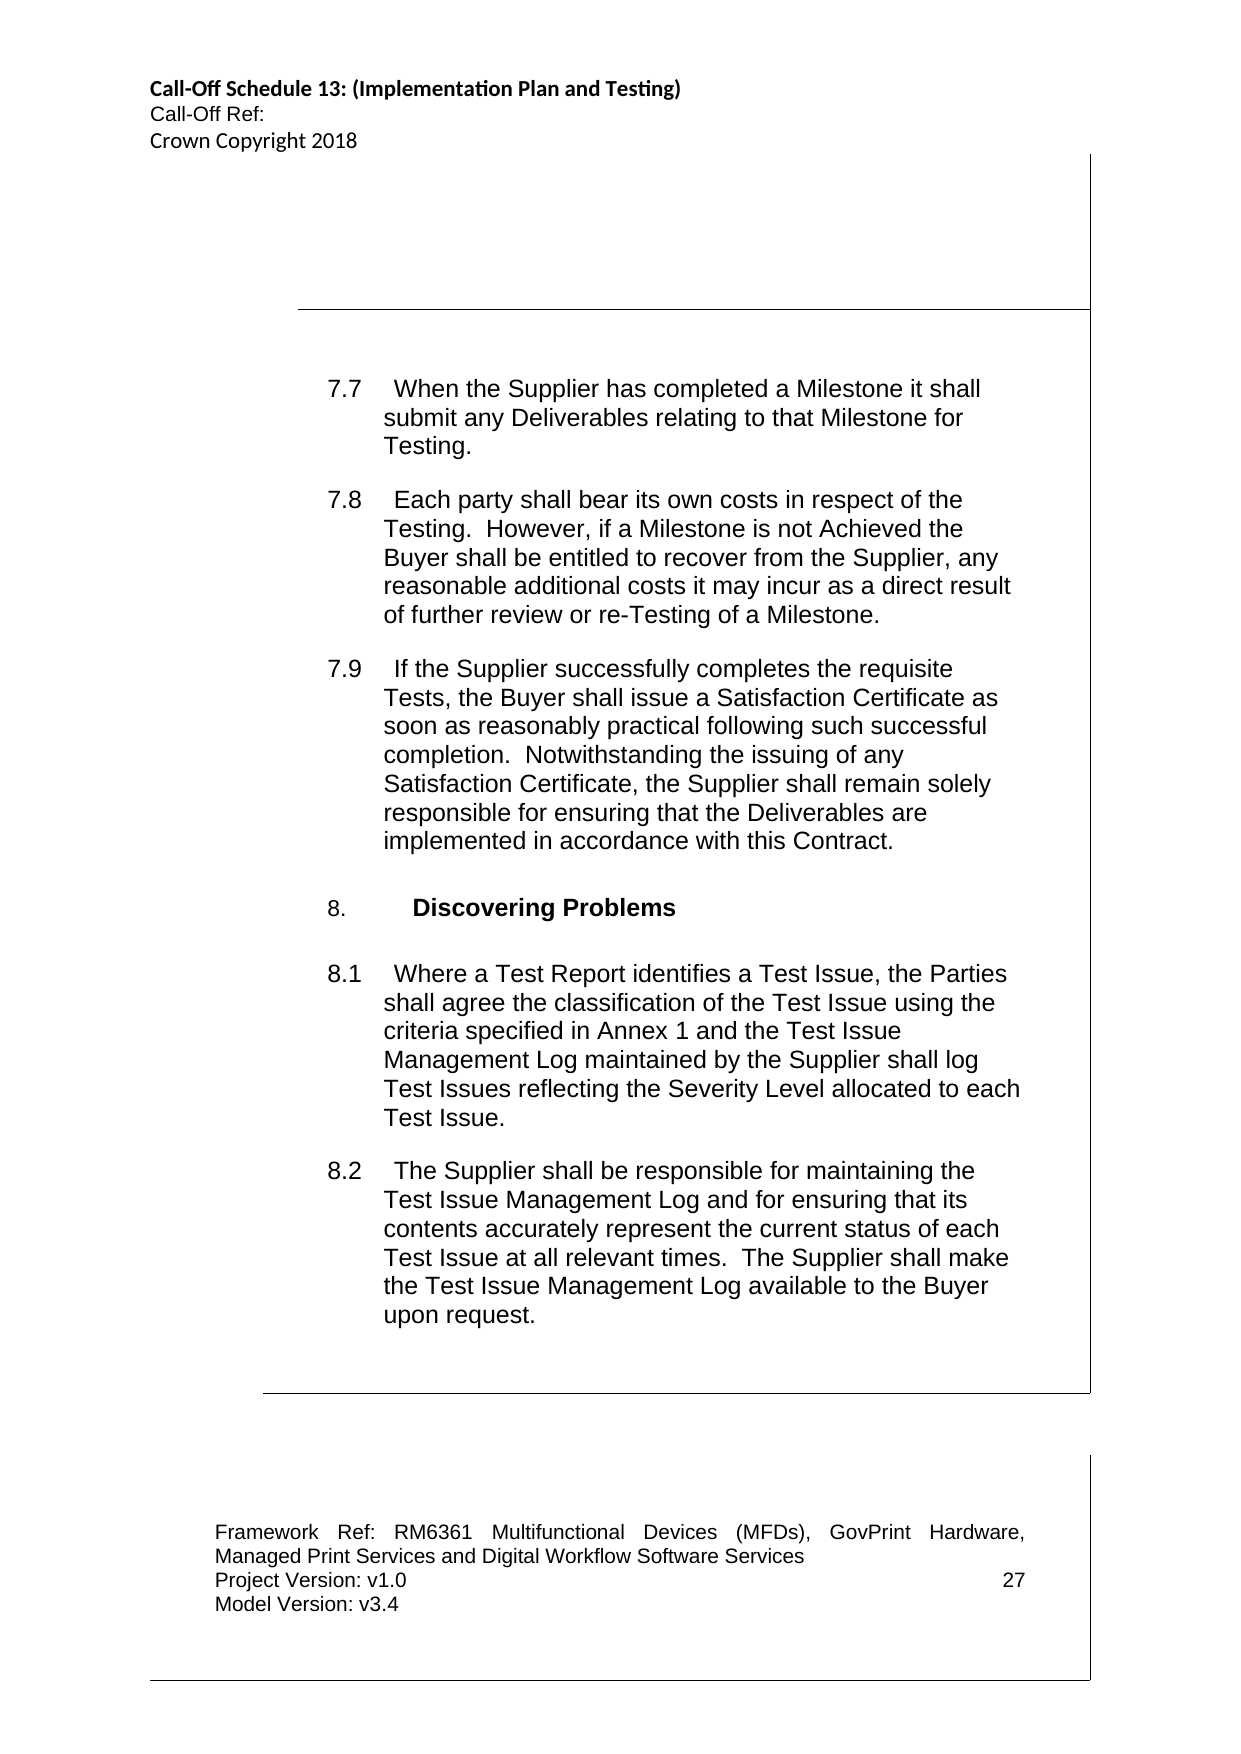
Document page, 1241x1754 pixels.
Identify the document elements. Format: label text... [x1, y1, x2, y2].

list The Supplier shall be responsible for maintaining the Test Issue Management Log and for ensuring that its contents accurately represent the current status of each Test Issue at all relevant times. The Supplier shall make the Test Issue Management Log available to the Buyer upon request. [262, 1092, 1090, 1393]
list Each party shall bear its own costs in respect of the Testing. However, if a Milestone is not Achieved the Buyer shall be entitled to recover from the Supplier, any reasonable additional costs it may incur as a direct result of further review or re-Testing of a Milestone. [262, 421, 1090, 589]
list When the Supplier has completed a Milestone it shall submit any Deliverables relating to that Milestone for Testing. [262, 309, 1090, 421]
list Where a Test Report identifies a Test Issue, the Parties shall agree the classification of the Test Issue using the criteria specified in Annex 1 and the Test Issue Management Log maintained by the Supplier shall log Test Issues reflecting the Severity Level allocated to each Test Issue. [262, 894, 1090, 1092]
list If the Supplier successfully completes the requisite Tests, the Buyer shall issue a Satisfaction Certificate as soon as reasonably practical following such successful completion. Notwithstanding the issuing of any Satisfaction Certificate, the Supplier shall remain solely responsible for ensuring that the Deliverables are implemented in accordance with this Contract. [262, 589, 1090, 828]
list Discovering Problems [262, 828, 1090, 894]
